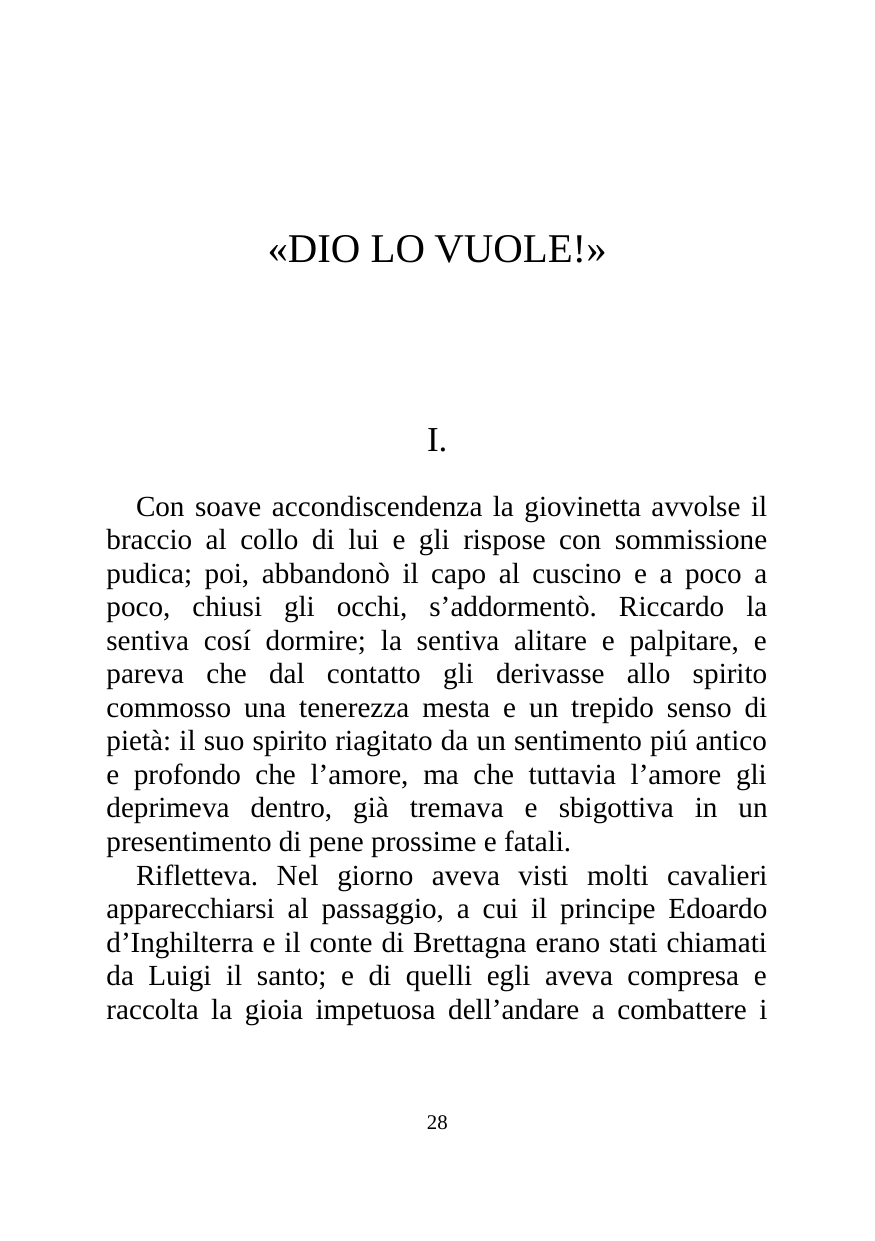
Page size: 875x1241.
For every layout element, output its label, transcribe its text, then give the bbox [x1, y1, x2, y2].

subtitle «DIO LO VUOLE!» [106, 224, 768, 271]
subtitle I. [106, 419, 768, 459]
text Con soave accondiscendenza la giovinetta avvolse il braccio al collo di lui e gli rispose con sommissione pudica; poi, abbandonò il capo al cuscino e a poco a poco, chiusi gli occhi, s’addormentò. Riccardo la sentiva cosí dormire; la sentiva alitare e palpitare, e pareva che dal contatto gli derivasse allo spirito commosso una tenerezza mesta e un trepido senso di pietà: il suo spirito riagitato da un sentimento piú antico e profondo che l’amore, ma che tuttavia l’amore gli deprimeva dentro, già tremava e sbigottiva in un presentimento di pene prossime e fatali. [106, 489, 768, 858]
text Rifletteva. Nel giorno aveva visti molti cavalieri apparecchiarsi al passaggio, a cui il principe Edoardo d’Inghilterra e il conte di Brettagna erano stati chiamati da Luigi il santo; e di quelli egli aveva compresa e raccolta la gioia impetuosa dell’andare a combattere i [106, 858, 768, 1025]
